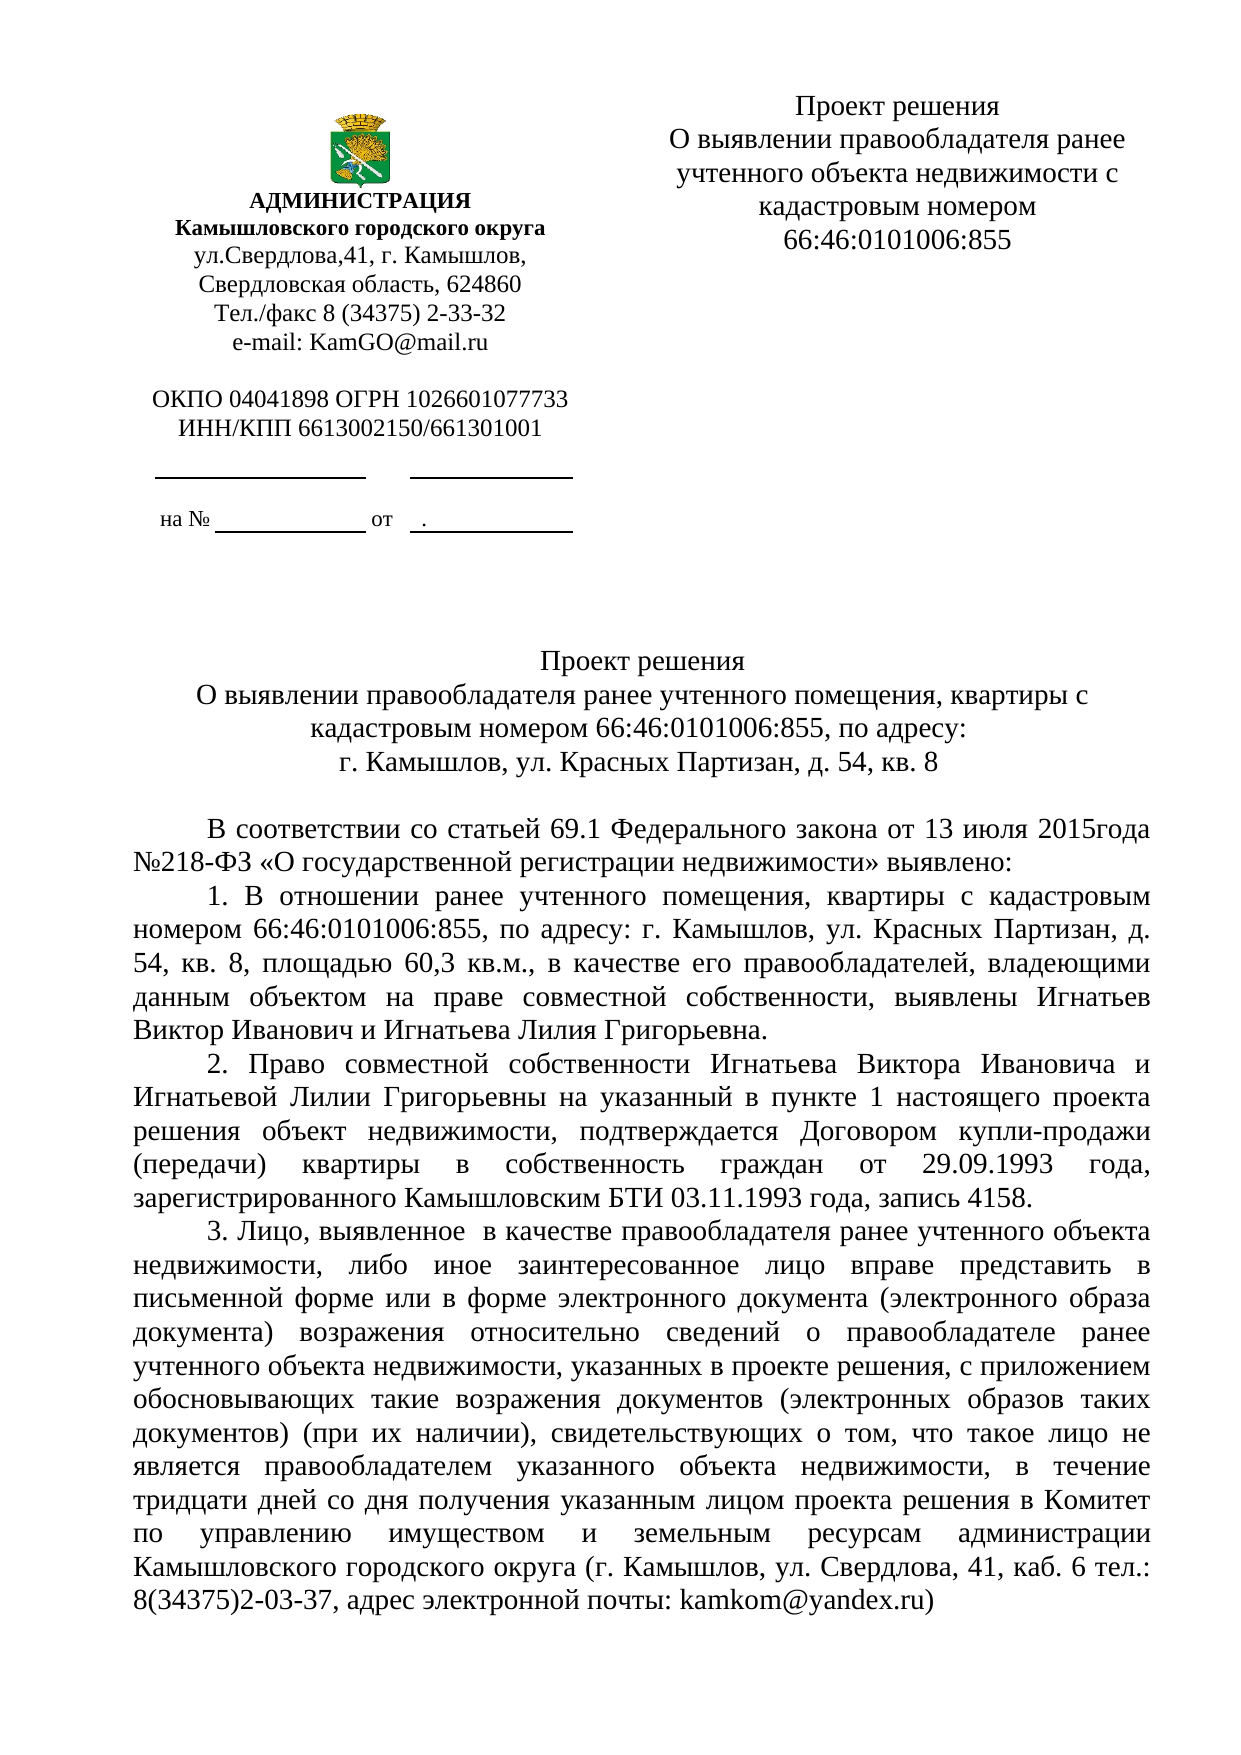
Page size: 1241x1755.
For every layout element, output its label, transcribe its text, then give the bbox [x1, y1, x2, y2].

table_cell [215, 479, 366, 531]
text 3. Лицо, выявленное в качестве правообладателя ранее учтенного объекта недвижимости, либо иное заинтересованное лицо вправе представить в письменной форме или в форме электронного документа (электронного образа документа) возражения относительно сведений о правообладателе ранее учтенного объекта недвижимости, указанных в проекте решения, с приложением обосновывающих такие возражения документов (электронных образов таких документов) (при их наличии), свидетельствующих о том, что такое лицо не является правообладателем указанного объекта недвижимости, в течение тридцати дней со дня получения указанным лицом проекта решения в Комитет по управлению имуществом и земельным ресурсам администрации Камышловского городского округа (г. Камышлов, ул. Свердлова, 41, каб. 6 тел.: 8(34375)2-03-37, адрес электронной почты: kamkom@yandex.ru) [133, 1213, 1152, 1616]
table_header [587, 88, 631, 610]
table_cell от [366, 477, 410, 531]
text 1. В отношении ранее учтенного помещения, квартиры с кадастровым номером 66:46:0101006:855, по адресу: г. Камышлов, ул. Красных Партизан, д. 54, кв. 8, площадью 60,3 кв.м., в качестве его правообладателей, владеющими данным объектом на праве совместной собственности, выявлены Игнатьев Виктор Иванович и Игнатьева Лилия Григорьевна. [133, 878, 1152, 1046]
table_header %REG_NUM% [410, 442, 572, 477]
table_cell на № [155, 479, 214, 531]
text О выявлении правообладателя ранее учтенного помещения, квартиры с кадастровым номером 66:46:0101006:855, по адресу: [133, 677, 1152, 744]
text 2. Право совместной собственности Игнатьева Виктора Ивановича и Игнатьевой Лилии Григорьевны на указанный в пункте 1 настоящего проекта решения объект недвижимости, подтверждается Договором купли-продажи (передачи) квартиры в собственность граждан от 29.09.1993 года, зарегистрированного Камышловским БТИ 03.11.1993 года, запись 4158. [133, 1046, 1152, 1213]
table_header АДМИНИСТРАЦИЯ Камышловского городского округа ул.Свердлова,41, г. Камышлов, Свердловская область, 624860 Тел./факс 8 (34375) 2-33-32 e-mail: KamGO@mail.ru ОКПО 04041898 ОГРН 1026601077733 ИНН/КПП 6613002150/661301001 [133, 88, 587, 610]
text Проект решения [133, 643, 1152, 677]
table_header № [366, 442, 410, 477]
table_header %REG_DATE% [155, 442, 366, 477]
table_cell . [410, 479, 572, 531]
table_header Проект решения О выявлении правообладателя ранее учтенного объекта недвижимости с кадастровым номером 66:46:0101006:855 [631, 88, 1163, 610]
text В соответствии со статьей 69.1 Федерального закона от 13 июля 2015года №218-ФЗ «О государственной регистрации недвижимости» выявлено: [133, 811, 1152, 878]
text г. Камышлов, ул. Красных Партизан, д. 54, кв. 8 [133, 744, 1152, 777]
